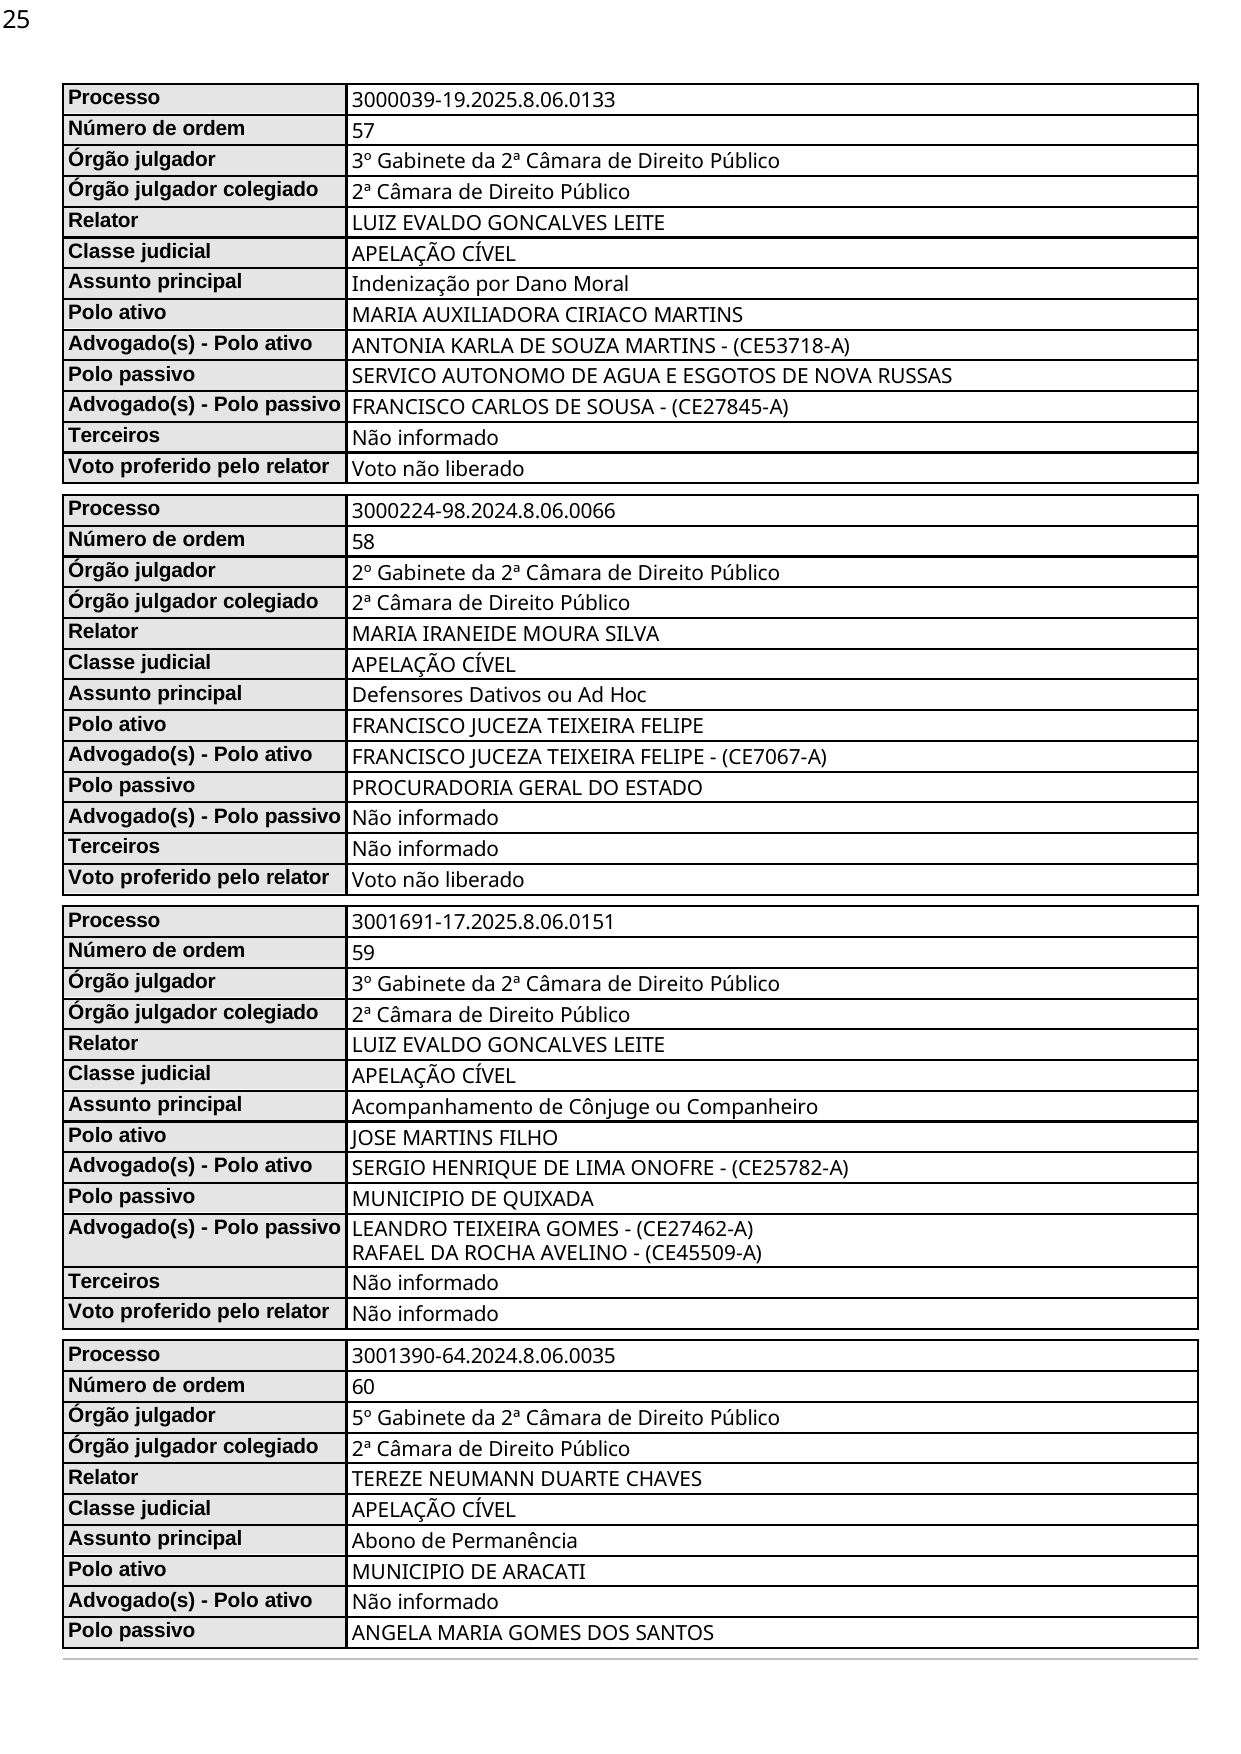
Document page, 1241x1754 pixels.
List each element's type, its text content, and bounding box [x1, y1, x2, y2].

table_cell Polo passivo [64, 1184, 345, 1212]
table_header 3001390-64.2024.8.06.0035 [348, 1341, 1197, 1370]
table_header 3000224-98.2024.8.06.0066 [348, 496, 1197, 525]
table_cell Polo passivo [64, 361, 345, 390]
table_cell Advogado(s) - Polo passivo [64, 1215, 345, 1266]
table_cell 59 [348, 938, 1197, 967]
table_cell Advogado(s) - Polo ativo [64, 1587, 345, 1616]
table_cell SERVICO AUTONOMO DE AGUA E ESGOTOS DE NOVA RUSSAS [348, 361, 1197, 390]
table_cell Abono de Permanência [348, 1526, 1197, 1554]
table_cell Número de ordem [64, 527, 345, 555]
table_cell Polo ativo [64, 300, 345, 328]
table_cell Voto não liberado [348, 865, 1197, 893]
table_cell Acompanhamento de Cônjuge ou Companheiro [348, 1092, 1197, 1120]
table_cell 2º Gabinete da 2ª Câmara de Direito Público [348, 558, 1197, 586]
table_cell LUIZ EVALDO GONCALVES LEITE [348, 1030, 1197, 1059]
table_cell Terceiros [64, 1268, 345, 1297]
table_cell 2ª Câmara de Direito Público [348, 177, 1197, 206]
table_header Processo [64, 1341, 345, 1370]
table_header 3000039-19.2025.8.06.0133 [348, 85, 1197, 113]
table_cell ANTONIA KARLA DE SOUZA MARTINS - (CE53718-A) [348, 331, 1197, 359]
table_cell Terceiros [64, 834, 345, 863]
table_cell Não informado [348, 1268, 1197, 1297]
table_cell Voto proferido pelo relator [64, 865, 345, 893]
table_cell 5º Gabinete da 2ª Câmara de Direito Público [348, 1403, 1197, 1432]
table_cell Classe judicial [64, 1061, 345, 1089]
table_cell Voto proferido pelo relator [64, 454, 345, 482]
table_cell 2ª Câmara de Direito Público [348, 1434, 1197, 1462]
table_cell Assunto principal [64, 269, 345, 298]
table_cell 57 [348, 116, 1197, 144]
table_cell 2ª Câmara de Direito Público [348, 1000, 1197, 1028]
table_cell Órgão julgador [64, 1403, 345, 1432]
table_cell Assunto principal [64, 1526, 345, 1554]
table_cell MARIA AUXILIADORA CIRIACO MARTINS [348, 300, 1197, 328]
table_cell Órgão julgador colegiado [64, 1000, 345, 1028]
table_cell Advogado(s) - Polo passivo [64, 803, 345, 832]
table_cell Advogado(s) - Polo passivo [64, 392, 345, 421]
table_cell Polo passivo [64, 1618, 345, 1647]
table_cell Advogado(s) - Polo ativo [64, 1153, 345, 1182]
table_header Processo [64, 85, 345, 113]
table_cell SERGIO HENRIQUE DE LIMA ONOFRE - (CE25782-A) [348, 1153, 1197, 1182]
table_cell MARIA IRANEIDE MOURA SILVA [348, 619, 1197, 648]
table_cell Número de ordem [64, 938, 345, 967]
table_cell Não informado [348, 1587, 1197, 1616]
table_cell Polo passivo [64, 773, 345, 801]
table_cell Não informado [348, 1299, 1197, 1328]
table_cell LEANDRO TEIXEIRA GOMES - (CE27462-A) RAFAEL DA ROCHA AVELINO - (CE45509-A) [348, 1215, 1197, 1266]
table_cell TEREZE NEUMANN DUARTE CHAVES [348, 1464, 1197, 1493]
table_cell LUIZ EVALDO GONCALVES LEITE [348, 208, 1197, 236]
table_cell Classe judicial [64, 1495, 345, 1524]
table_cell Polo ativo [64, 1557, 345, 1585]
table_cell Órgão julgador [64, 146, 345, 175]
table_cell APELAÇÃO CÍVEL [348, 650, 1197, 678]
table_cell Relator [64, 1464, 345, 1493]
table_cell Relator [64, 208, 345, 236]
table_cell APELAÇÃO CÍVEL [348, 1061, 1197, 1089]
table_cell APELAÇÃO CÍVEL [348, 1495, 1197, 1524]
table_cell Relator [64, 1030, 345, 1059]
table_cell JOSE MARTINS FILHO [348, 1123, 1197, 1151]
table_cell Número de ordem [64, 116, 345, 144]
table_header Processo [64, 496, 345, 525]
table_cell Polo ativo [64, 1123, 345, 1151]
table_cell 2ª Câmara de Direito Público [348, 588, 1197, 617]
table_cell Defensores Dativos ou Ad Hoc [348, 680, 1197, 709]
table_cell Polo ativo [64, 711, 345, 740]
table_cell Advogado(s) - Polo ativo [64, 331, 345, 359]
table_cell Não informado [348, 834, 1197, 863]
table_cell MUNICIPIO DE ARACATI [348, 1557, 1197, 1585]
table_cell Classe judicial [64, 239, 345, 267]
table_cell Classe judicial [64, 650, 345, 678]
table_cell Indenização por Dano Moral [348, 269, 1197, 298]
table_cell FRANCISCO CARLOS DE SOUSA - (CE27845-A) [348, 392, 1197, 421]
table_cell FRANCISCO JUCEZA TEIXEIRA FELIPE [348, 711, 1197, 740]
table_cell Voto não liberado [348, 454, 1197, 482]
table_cell 58 [348, 527, 1197, 555]
table_cell Órgão julgador colegiado [64, 1434, 345, 1462]
table_cell Órgão julgador colegiado [64, 177, 345, 206]
table_header Processo [64, 907, 345, 936]
table_cell Órgão julgador colegiado [64, 588, 345, 617]
table_cell Não informado [348, 803, 1197, 832]
table_cell APELAÇÃO CÍVEL [348, 239, 1197, 267]
table_cell Voto proferido pelo relator [64, 1299, 345, 1328]
table_cell 60 [348, 1372, 1197, 1401]
table_cell Não informado [348, 423, 1197, 451]
table_cell Número de ordem [64, 1372, 345, 1401]
table_cell Assunto principal [64, 680, 345, 709]
table_cell Assunto principal [64, 1092, 345, 1120]
table_cell Órgão julgador [64, 969, 345, 997]
table_cell 3º Gabinete da 2ª Câmara de Direito Público [348, 969, 1197, 997]
table_cell 3º Gabinete da 2ª Câmara de Direito Público [348, 146, 1197, 175]
table_cell Órgão julgador [64, 558, 345, 586]
table_cell Relator [64, 619, 345, 648]
table_cell MUNICIPIO DE QUIXADA [348, 1184, 1197, 1212]
table_cell PROCURADORIA GERAL DO ESTADO [348, 773, 1197, 801]
table_header 3001691-17.2025.8.06.0151 [348, 907, 1197, 936]
table_cell ANGELA MARIA GOMES DOS SANTOS [348, 1618, 1197, 1647]
table_cell FRANCISCO JUCEZA TEIXEIRA FELIPE - (CE7067-A) [348, 742, 1197, 771]
table_cell Advogado(s) - Polo ativo [64, 742, 345, 771]
table_cell Terceiros [64, 423, 345, 451]
